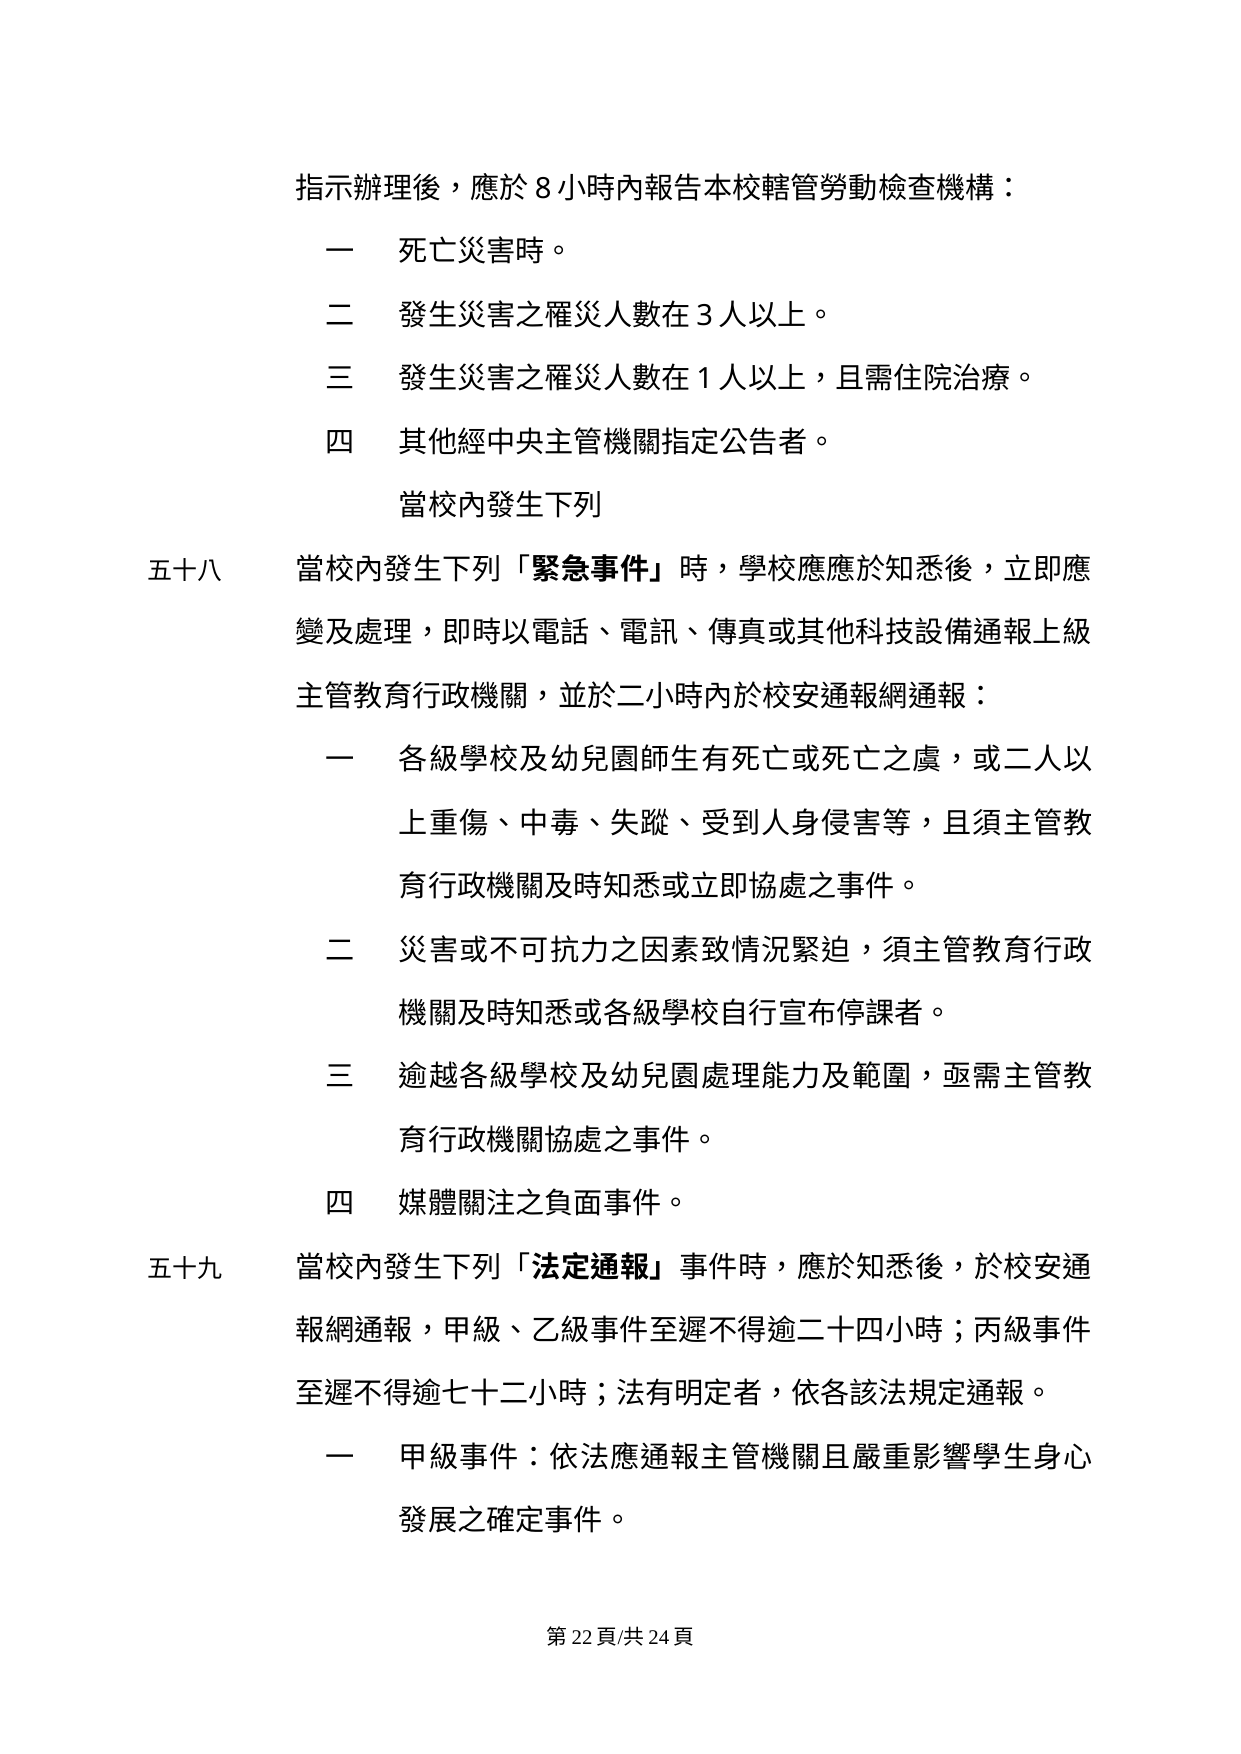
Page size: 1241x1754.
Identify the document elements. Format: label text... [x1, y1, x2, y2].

list 災害或不可抗力之因素致情況緊迫，須主管教育行政機關及時知悉或各級學校自行宣布停課者。 [325, 926, 1092, 1032]
list 各級學校及幼兒園師生有死亡或死亡之虞，或二人以上重傷、中毒、失蹤、受到人身侵害等，且須主管教育行政機關及時知悉或立即協處之事件。 [325, 736, 1092, 905]
list 其他經中央主管機關指定公告者。 [325, 418, 1092, 461]
list 指示辦理後，應於8小時內報告本校轄管勞動檢查機構： [148, 164, 1092, 207]
list 逾越各級學校及幼兒園處理能力及範圍，亟需主管教育行政機關協處之事件。 [325, 1053, 1092, 1159]
list 當校內發生下列「法定通報」事件時，應於知悉後，於校安通報網通報，甲級、乙級事件至遲不得逾二十四小時；丙級事件至遲不得逾七十二小時；法有明定者，依各該法規定通報。 [148, 1243, 1092, 1412]
list 甲級事件：依法應通報主管機關且嚴重影響學生身心發展之確定事件。 [325, 1433, 1092, 1539]
list 發生災害之罹災人數在3人以上。 [325, 291, 1092, 334]
list 當校內發生下列「緊急事件」時，學校應應於知悉後，立即應變及處理，即時以電話、電訊、傳真或其他科技設備通報上級主管教育行政機關，並於二小時內於校安通報網通報： [148, 545, 1092, 714]
text 當校內發生下列 [399, 482, 1092, 524]
list 死亡災害時。 [325, 228, 1092, 270]
list 媒體關注之負面事件。 [325, 1180, 1092, 1222]
list 發生災害之罹災人數在1人以上，且需住院治療。 [325, 355, 1092, 397]
